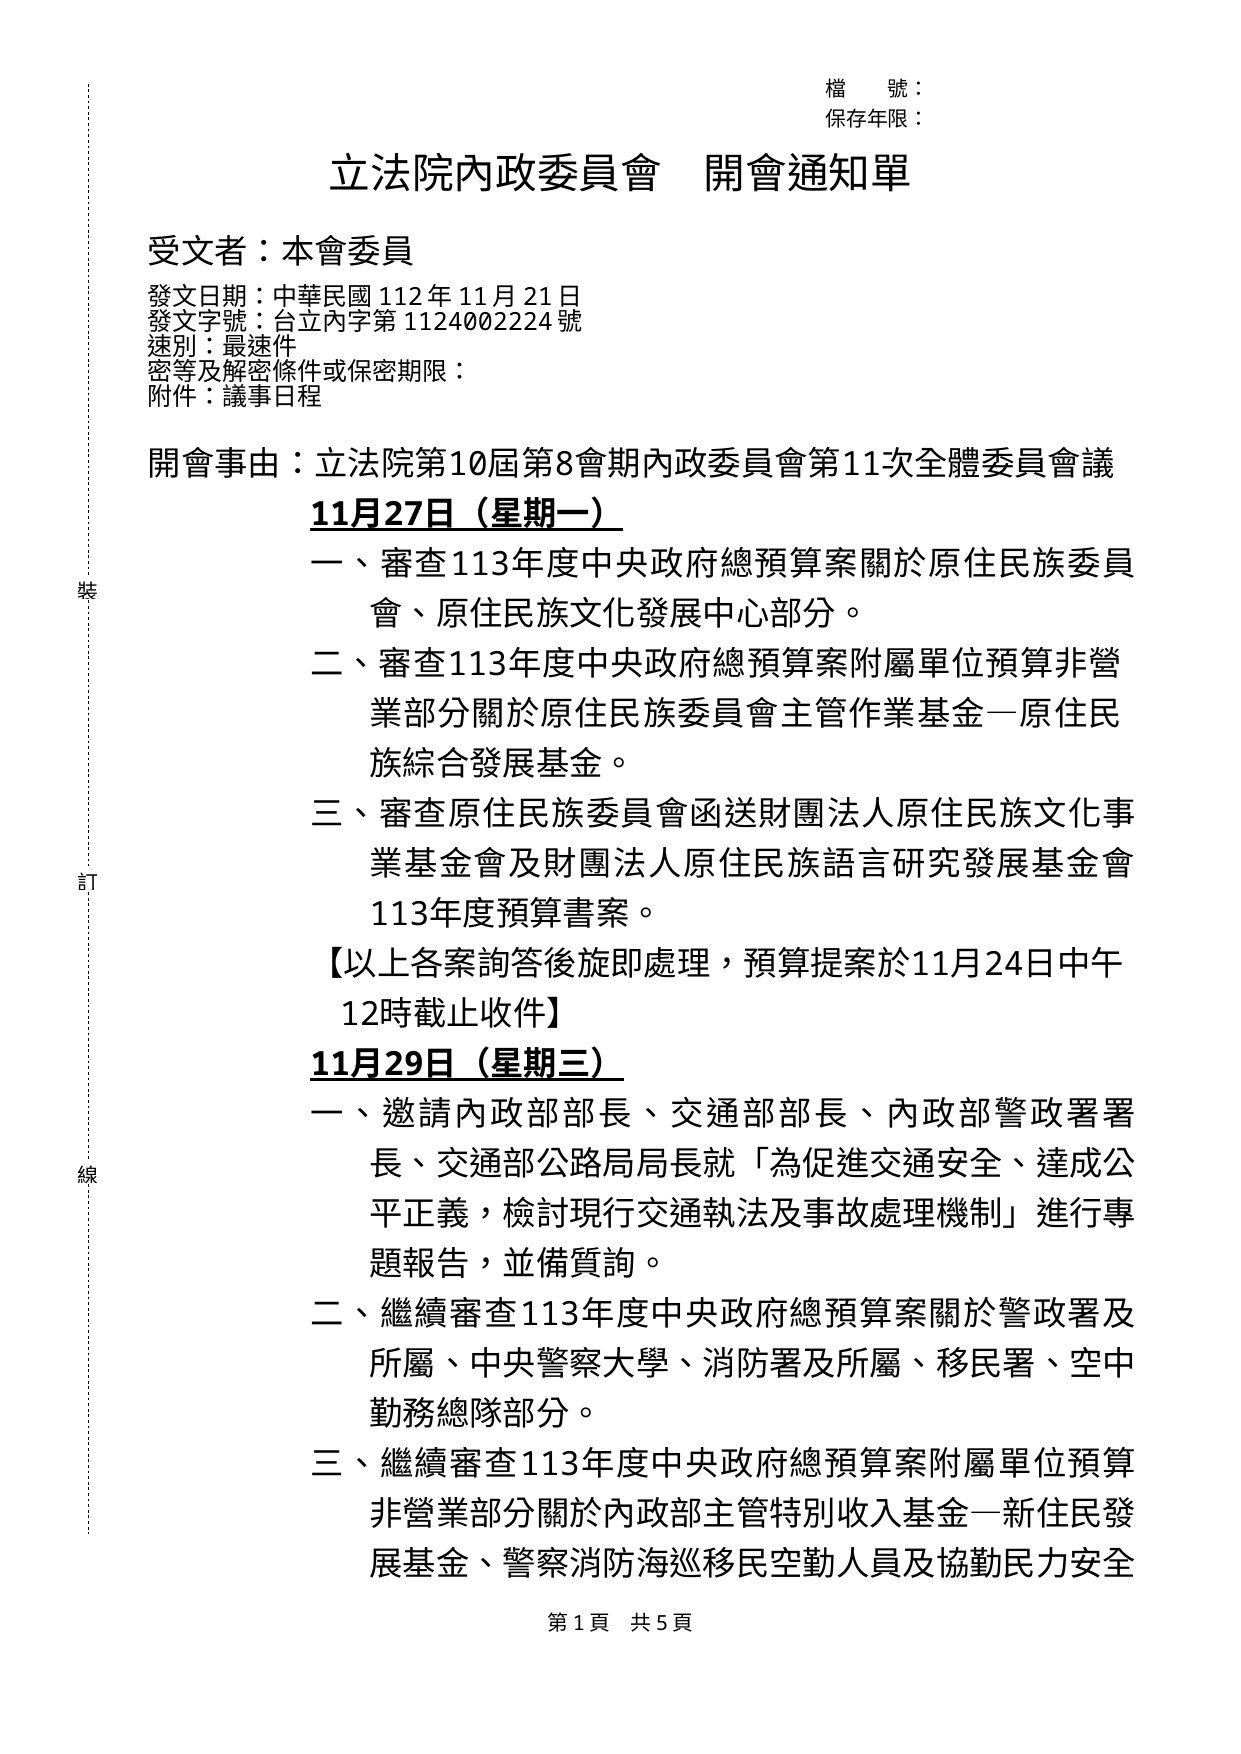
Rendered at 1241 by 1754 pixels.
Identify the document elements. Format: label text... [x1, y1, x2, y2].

text 三、審查原住民族委員會函送財團法人原住民族文化事業基金會及財團法人原住民族語言研究發展基金會113年度預算書案。 [310, 786, 1137, 936]
text 開會事由：立法院第10屆第8會期內政委員會第11次全體委員會議 11月27日（星期一） [148, 436, 1137, 536]
text 發文字號：台立內字第1124002224號 [148, 311, 1092, 336]
text 檔 號： [825, 72, 1070, 102]
text 保存年限： [825, 102, 1070, 132]
text 二、審查113年度中央政府總預算案附屬單位預算非營業部分關於原住民族委員會主管作業基金—原住民族綜合發展基金。 [310, 636, 1122, 786]
text 附件：議事日程 [148, 386, 1092, 411]
text 三、繼續審查113年度中央政府總預算案附屬單位預算非營業部分關於內政部主管特別收入基金—新住民發展基金、警察消防海巡移民空勤人員及協勤民力安全 [310, 1436, 1137, 1586]
text 一、審查113年度中央政府總預算案關於原住民族委員會、原住民族文化發展中心部分。 [310, 536, 1137, 636]
text 發文日期：中華民國112年11月21日 [148, 286, 1092, 311]
text 二、繼續審查113年度中央政府總預算案關於警政署及所屬、中央警察大學、消防署及所屬、移民署、空中勤務總隊部分。 [310, 1286, 1137, 1436]
text 11月29日（星期三） [310, 1036, 1137, 1086]
text 【以上各案詢答後旋即處理，預算提案於11月24日中午12時截止收件】 [310, 936, 1137, 1036]
text 受文者：本會委員 [148, 233, 1092, 271]
text 密等及解密條件或保密期限： [148, 361, 1092, 386]
text 一、邀請內政部部長、交通部部長、內政部警政署署長、交通部公路局局長就「為促進交通安全、達成公平正義，檢討現行交通執法及事故處理機制」進行專題報告，並備質詢。 [310, 1086, 1137, 1286]
title 立法院內政委員會 開會通知單 [148, 158, 1092, 233]
title [810, 64, 1085, 151]
text 速別：最速件 [148, 336, 1092, 361]
